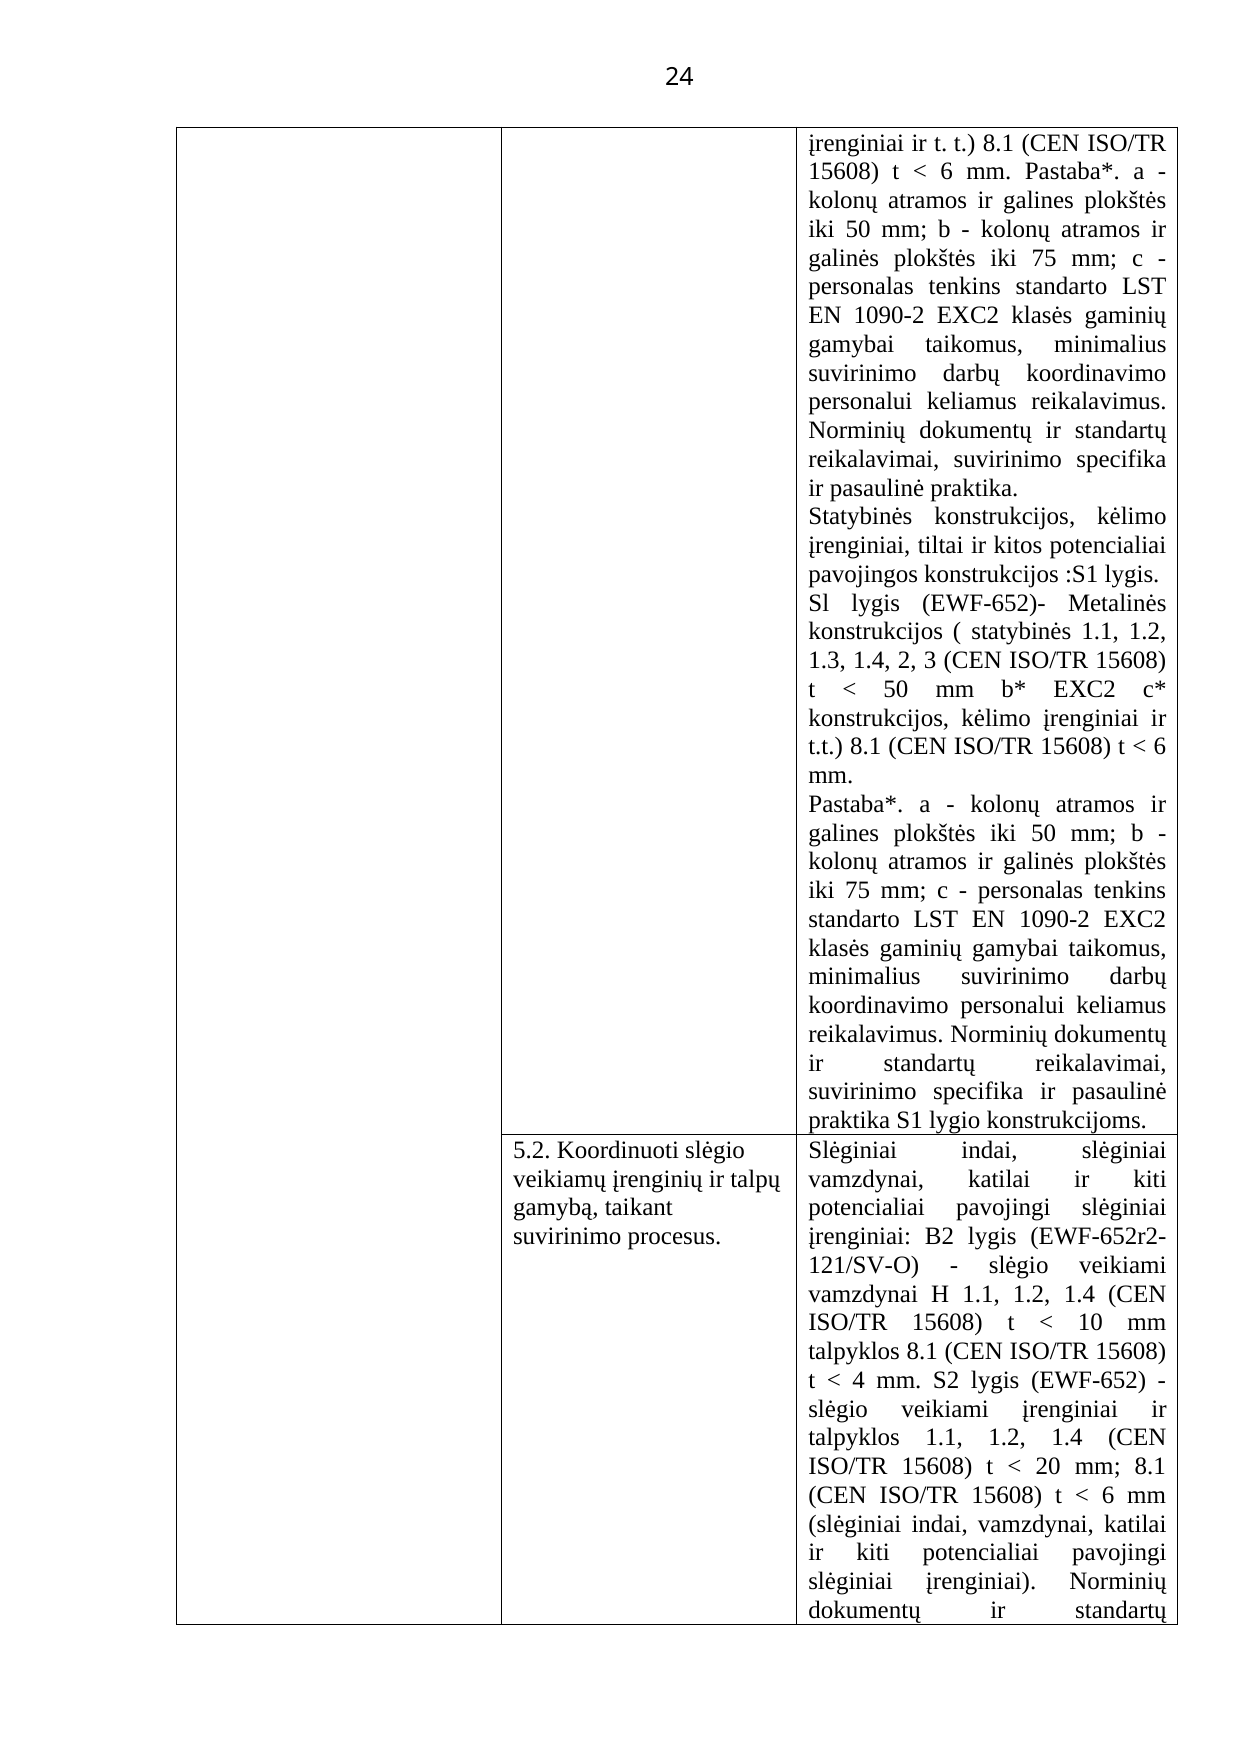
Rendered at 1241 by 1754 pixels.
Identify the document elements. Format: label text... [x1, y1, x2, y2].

table_cell Slėginiai indai, slėginiai vamzdynai, katilai ir kiti potencialiai pavojingi slėginiai įrenginiai: B2 lygis (EWF-652r2-121/SV-O) - slėgio veikiami vamzdynai H 1.1, 1.2, 1.4 (CEN ISO/TR 15608) t < 10 mm talpyklos 8.1 (CEN ISO/TR 15608) t < 4 mm. S2 lygis (EWF-652) - slėgio veikiami įrenginiai ir talpyklos 1.1, 1.2, 1.4 (CEN ISO/TR 15608) t < 20 mm; 8.1 (CEN ISO/TR 15608) t < 6 mm (slėginiai indai, vamzdynai, katilai ir kiti potencialiai pavojingi slėginiai įrenginiai). Norminių dokumentų ir standartų [797, 1135, 1177, 1624]
table_cell [177, 128, 501, 1624]
table_cell 5.2. Koordinuoti slėgio veikiamų įrenginių ir talpų gamybą, taikant suvirinimo procesus. [502, 1135, 796, 1624]
table_cell įrenginiai ir t. t.) 8.1 (CEN ISO/TR 15608) t < 6 mm. Pastaba*. a - kolonų atramos ir galines plokštės iki 50 mm; b - kolonų atramos ir galinės plokštės iki 75 mm; c - personalas tenkins standarto LST EN 1090-2 EXC2 klasės gaminių gamybai taikomus, minimalius suvirinimo darbų koordinavimo personalui keliamus reikalavimus. Norminių dokumentų ir standartų reikalavimai, suvirinimo specifika ir pasaulinė praktika. Statybinės konstrukcijos, kėlimo įrenginiai, tiltai ir kitos potencialiai pavojingos konstrukcijos :S1 lygis. Sl lygis (EWF-652)- Metalinės konstrukcijos ( statybinės 1.1, 1.2, 1.3, 1.4, 2, 3 (CEN ISO/TR 15608) t < 50 mm b* EXC2 c* konstrukcijos, kėlimo įrenginiai ir t.t.) 8.1 (CEN ISO/TR 15608) t < 6 mm. Pastaba*. a - kolonų atramos ir galines plokštės iki 50 mm; b - kolonų atramos ir galinės plokštės iki 75 mm; c - personalas tenkins standarto LST EN 1090-2 EXC2 klasės gaminių gamybai taikomus, minimalius suvirinimo darbų koordinavimo personalui keliamus reikalavimus. Norminių dokumentų ir standartų reikalavimai, suvirinimo specifika ir pasaulinė praktika S1 lygio konstrukcijoms. [797, 128, 1177, 1134]
table_cell [502, 128, 796, 1134]
